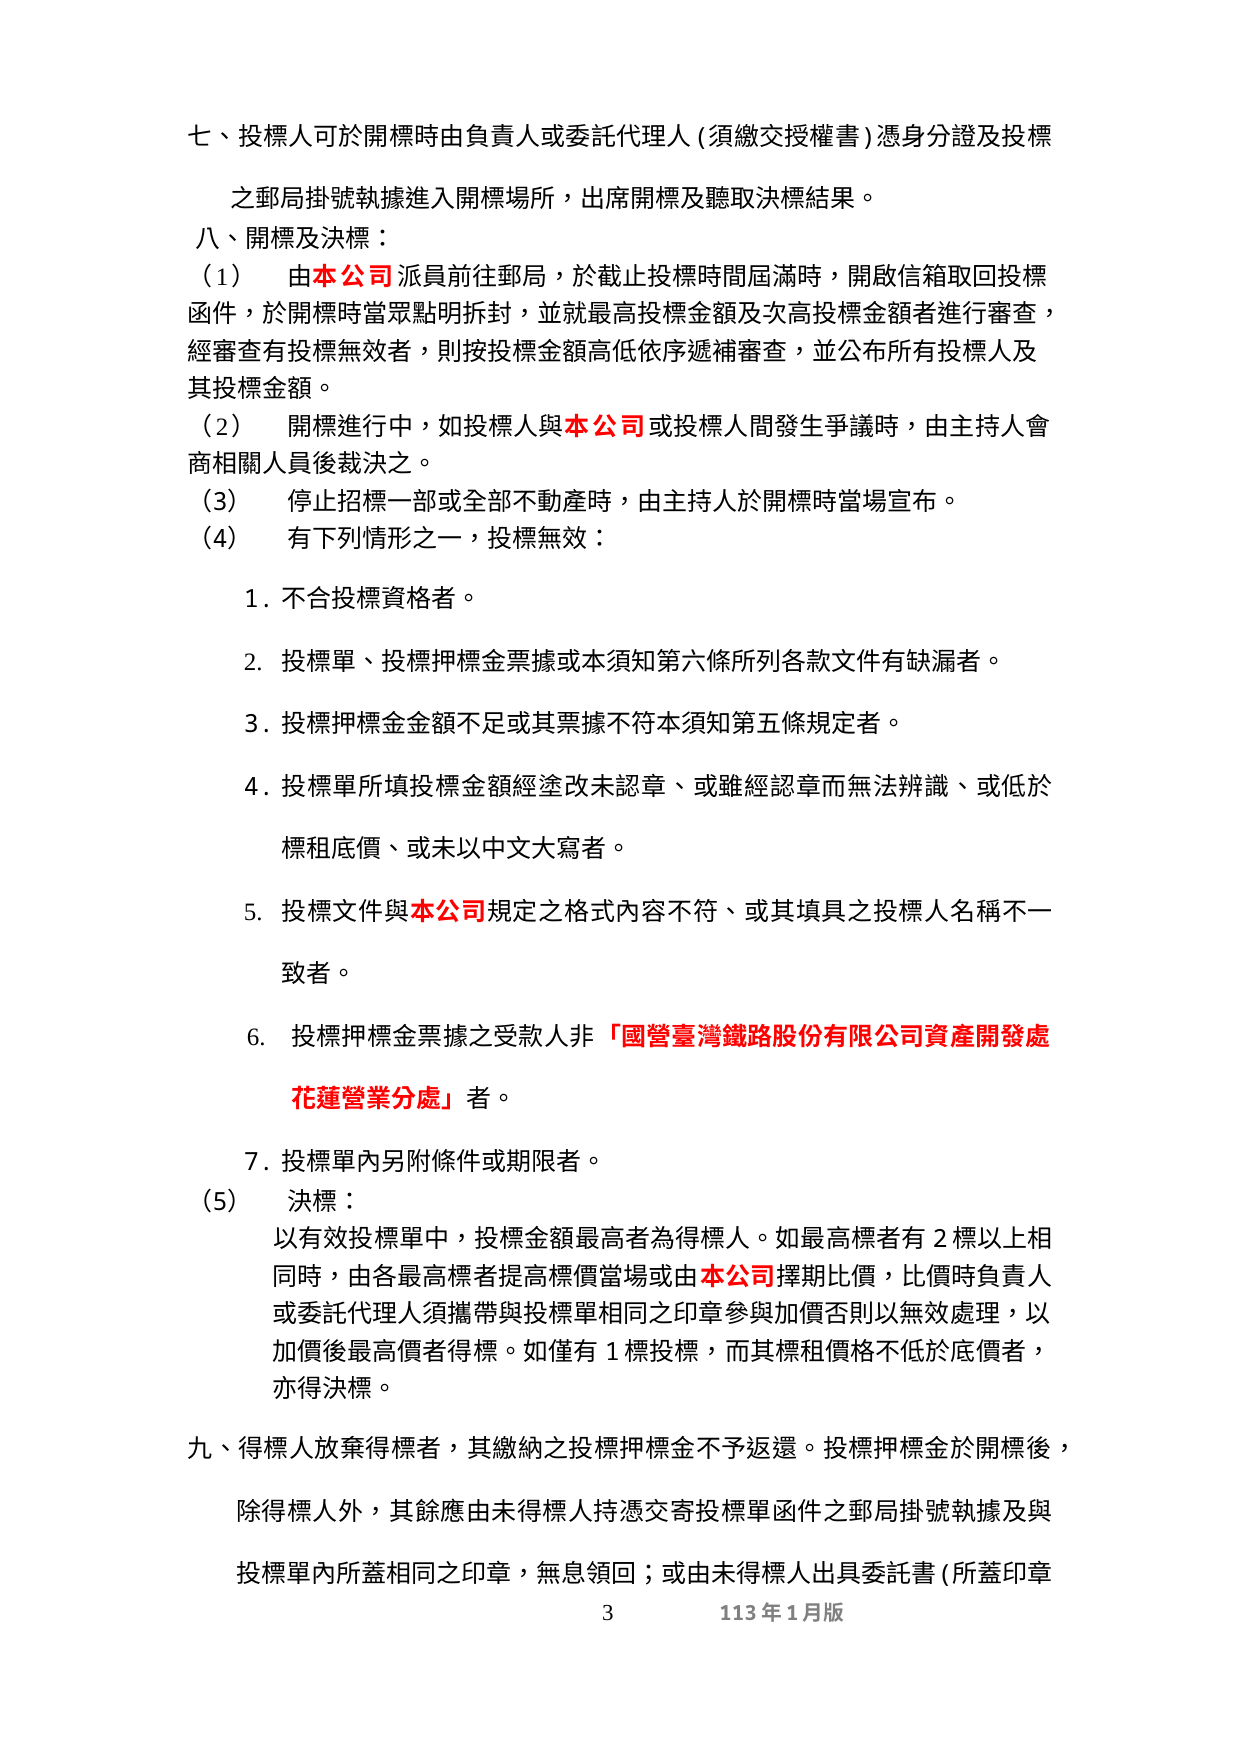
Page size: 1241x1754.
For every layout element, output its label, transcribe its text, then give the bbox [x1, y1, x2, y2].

list 不合投標資格者。 [244, 555, 1053, 617]
list 由本公司派員前往郵局，於截止投標時間屆滿時，開啟信箱取回投標函件，於開標時當眾點明拆封，並就最高投標金額及次高投標金額者進行審查，經審查有投標無效者，則按投標金額高低依序遞補審查，並公布所有投標人及其投標金額。 [187, 255, 1051, 405]
list 投標押標金票據之受款人非「國營臺灣鐵路股份有限公司資產開發處花蓮營業分處」者。 [247, 992, 1053, 1117]
text 八、開標及決標： [195, 217, 1053, 255]
list 停止招標一部或全部不動產時，由主持人於開標時當場宣布。 [187, 480, 1051, 517]
text 九、得標人放棄得標者，其繳納之投標押標金不予返還。投標押標金於開標後，除得標人外，其餘應由未得標人持憑交寄投標單函件之郵局掛號執據及與投標單內所蓋相同之印章，無息領回；或由未得標人出具委託書(所蓋印章與投標單相同)委託受託人(應附身分證明文件)領回。 [187, 1405, 1053, 1592]
text 以有效投標單中，投標金額最高者為得標人。如最高標者有2標以上相同時，由各最高標者提高標價當場或由本公司擇期比價，比價時負責人或委託代理人須攜帶與投標單相同之印章參與加價否則以無效處理，以加價後最高價者得標。如僅有1標投標，而其標租價格不低於底價者，亦得決標。 [272, 1217, 1053, 1405]
list 投標單所填投標金額經塗改未認章、或雖經認章而無法辨識、或低於標租底價、或未以中文大寫者。 [244, 742, 1053, 867]
list 開標進行中，如投標人與本公司或投標人間發生爭議時，由主持人會商相關人員後裁決之。 [187, 405, 1051, 480]
list 投標文件與本公司規定之格式內容不符、或其填具之投標人名稱不一致者。 [244, 867, 1053, 992]
list 投標押標金金額不足或其票據不符本須知第五條規定者。 [244, 680, 1053, 742]
list 投標單、投標押標金票據或本須知第六條所列各款文件有缺漏者。 [244, 617, 1053, 680]
text 七、投標人可於開標時由負責人或委託代理人(須繳交授權書)憑身分證及投標之郵局掛號執據進入開標場所，出席開標及聽取決標結果。 [187, 92, 1053, 217]
list 決標： [187, 1180, 1051, 1217]
list 有下列情形之一，投標無效： [187, 517, 1051, 555]
list 投標單內另附條件或期限者。 [244, 1117, 1053, 1180]
